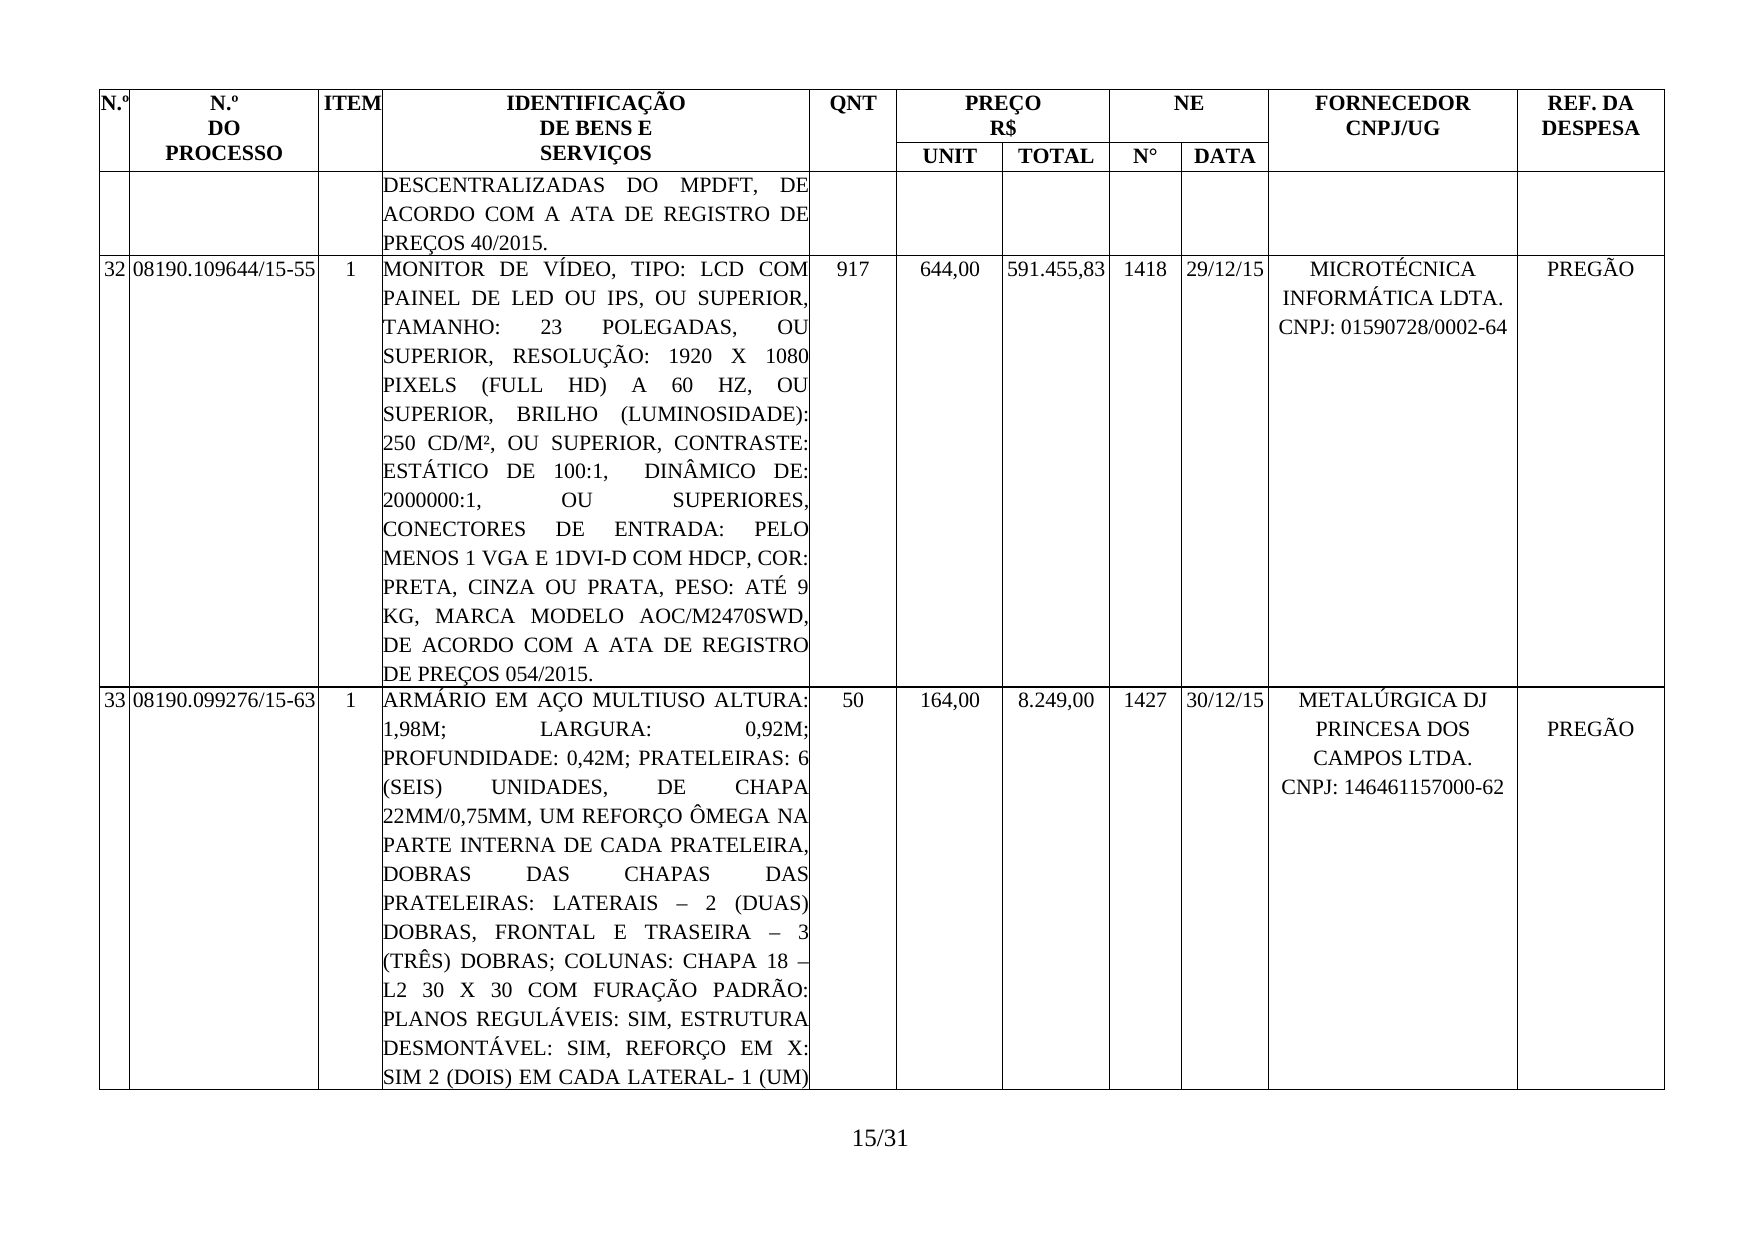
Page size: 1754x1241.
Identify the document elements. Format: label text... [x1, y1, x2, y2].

table_cell 08190.109644/15-55 [130, 256, 318, 686]
table_header FORNECEDOR CNPJ/UG [1269, 90, 1517, 171]
table_cell 8.249,00 [1003, 688, 1109, 1089]
table_cell [1110, 172, 1181, 255]
table_cell 1427 [1110, 688, 1181, 1089]
table_cell PREGÃO [1518, 688, 1664, 1089]
table_cell N° [1110, 143, 1181, 171]
table_header REF. DA DESPESA [1518, 90, 1664, 171]
table_cell DESCENTRALIZADAS DO MPDFT, DE ACORDO COM A ATA DE REGISTRO DE PREÇOS 40/2015. [383, 172, 809, 255]
table_header N.º DO PROCESSO [130, 90, 318, 171]
table_header PREÇO R$ [897, 90, 1109, 142]
table_header N.º [100, 90, 129, 171]
table_cell 1 [319, 256, 382, 686]
table_cell METALÚRGICA DJ PRINCESA DOS CAMPOS LTDA. CNPJ: 146461157000-62 [1269, 688, 1517, 1089]
table_cell [1518, 172, 1664, 255]
table_header NE [1110, 90, 1268, 142]
table_cell 644,00 [897, 256, 1002, 686]
table_cell 29/12/15 [1182, 256, 1268, 686]
table_cell MONITOR DE VÍDEO, TIPO: LCD COM PAINEL DE LED OU IPS, OU SUPERIOR, TAMANHO: 23 POLEGADAS, OU SUPERIOR, RESOLUÇÃO: 1920 X 1080 PIXELS (FULL HD) A 60 HZ, OU SUPERIOR, BRILHO (LUMINOSIDADE): 250 CD/M², OU SUPERIOR, CONTRASTE: ESTÁTICO DE 100:1, DINÂMICO DE: 2000000:1, OU SUPERIORES, CONECTORES DE ENTRADA: PELO MENOS 1 VGA E 1DVI-D COM HDCP, COR: PRETA, CINZA OU PRATA, PESO: ATÉ 9 KG, MARCA MODELO AOC/M2470SWD, DE ACORDO COM A ATA DE REGISTRO DE PREÇOS 054/2015. [383, 256, 809, 686]
table_cell [100, 172, 129, 255]
table_cell [319, 172, 382, 255]
table_cell [1269, 172, 1517, 255]
table_cell 50 [810, 688, 896, 1089]
table_cell [810, 172, 896, 255]
table_cell 1418 [1110, 256, 1181, 686]
table_cell [1003, 172, 1109, 255]
table_cell MICROTÉCNICA INFORMÁTICA LDTA. CNPJ: 01590728/0002-64 [1269, 256, 1517, 686]
table_cell [897, 172, 1002, 255]
table_header ITEM [319, 90, 382, 171]
table_cell UNIT [897, 143, 1002, 171]
table_cell ARMÁRIO EM AÇO MULTIUSO ALTURA: 1,98M; LARGURA: 0,92M; PROFUNDIDADE: 0,42M; PRATELEIRAS: 6 (SEIS) UNIDADES, DE CHAPA 22MM/0,75MM, UM REFORÇO ÔMEGA NA PARTE INTERNA DE CADA PRATELEIRA, DOBRAS DAS CHAPAS DAS PRATELEIRAS: LATERAIS – 2 (DUAS) DOBRAS, FRONTAL E TRASEIRA – 3 (TRÊS) DOBRAS; COLUNAS: CHAPA 18 – L2 30 X 30 COM FURAÇÃO PADRÃO: PLANOS REGULÁVEIS: SIM, ESTRUTURA DESMONTÁVEL: SIM, REFORÇO EM X: SIM 2 (DOIS) EM CADA LATERAL- 1 (UM) [383, 688, 809, 1089]
table_cell 32 [100, 256, 129, 686]
table_cell 30/12/15 [1182, 688, 1268, 1089]
table_cell 1 [319, 688, 382, 1089]
table_cell TOTAL [1003, 143, 1109, 171]
table_cell PREGÃO [1518, 256, 1664, 686]
table_cell 164,00 [897, 688, 1002, 1089]
table_header QNT [810, 90, 896, 171]
table_header IDENTIFICAÇÃO DE BENS E SERVIÇOS [383, 90, 809, 171]
table_cell 917 [810, 256, 896, 686]
table_cell [1182, 172, 1268, 255]
table_cell 08190.099276/15-63 [130, 688, 318, 1089]
table_cell 33 [100, 688, 129, 1089]
table_cell [130, 172, 318, 255]
table_cell 591.455,83 [1003, 256, 1109, 686]
table_cell DATA [1182, 143, 1268, 171]
